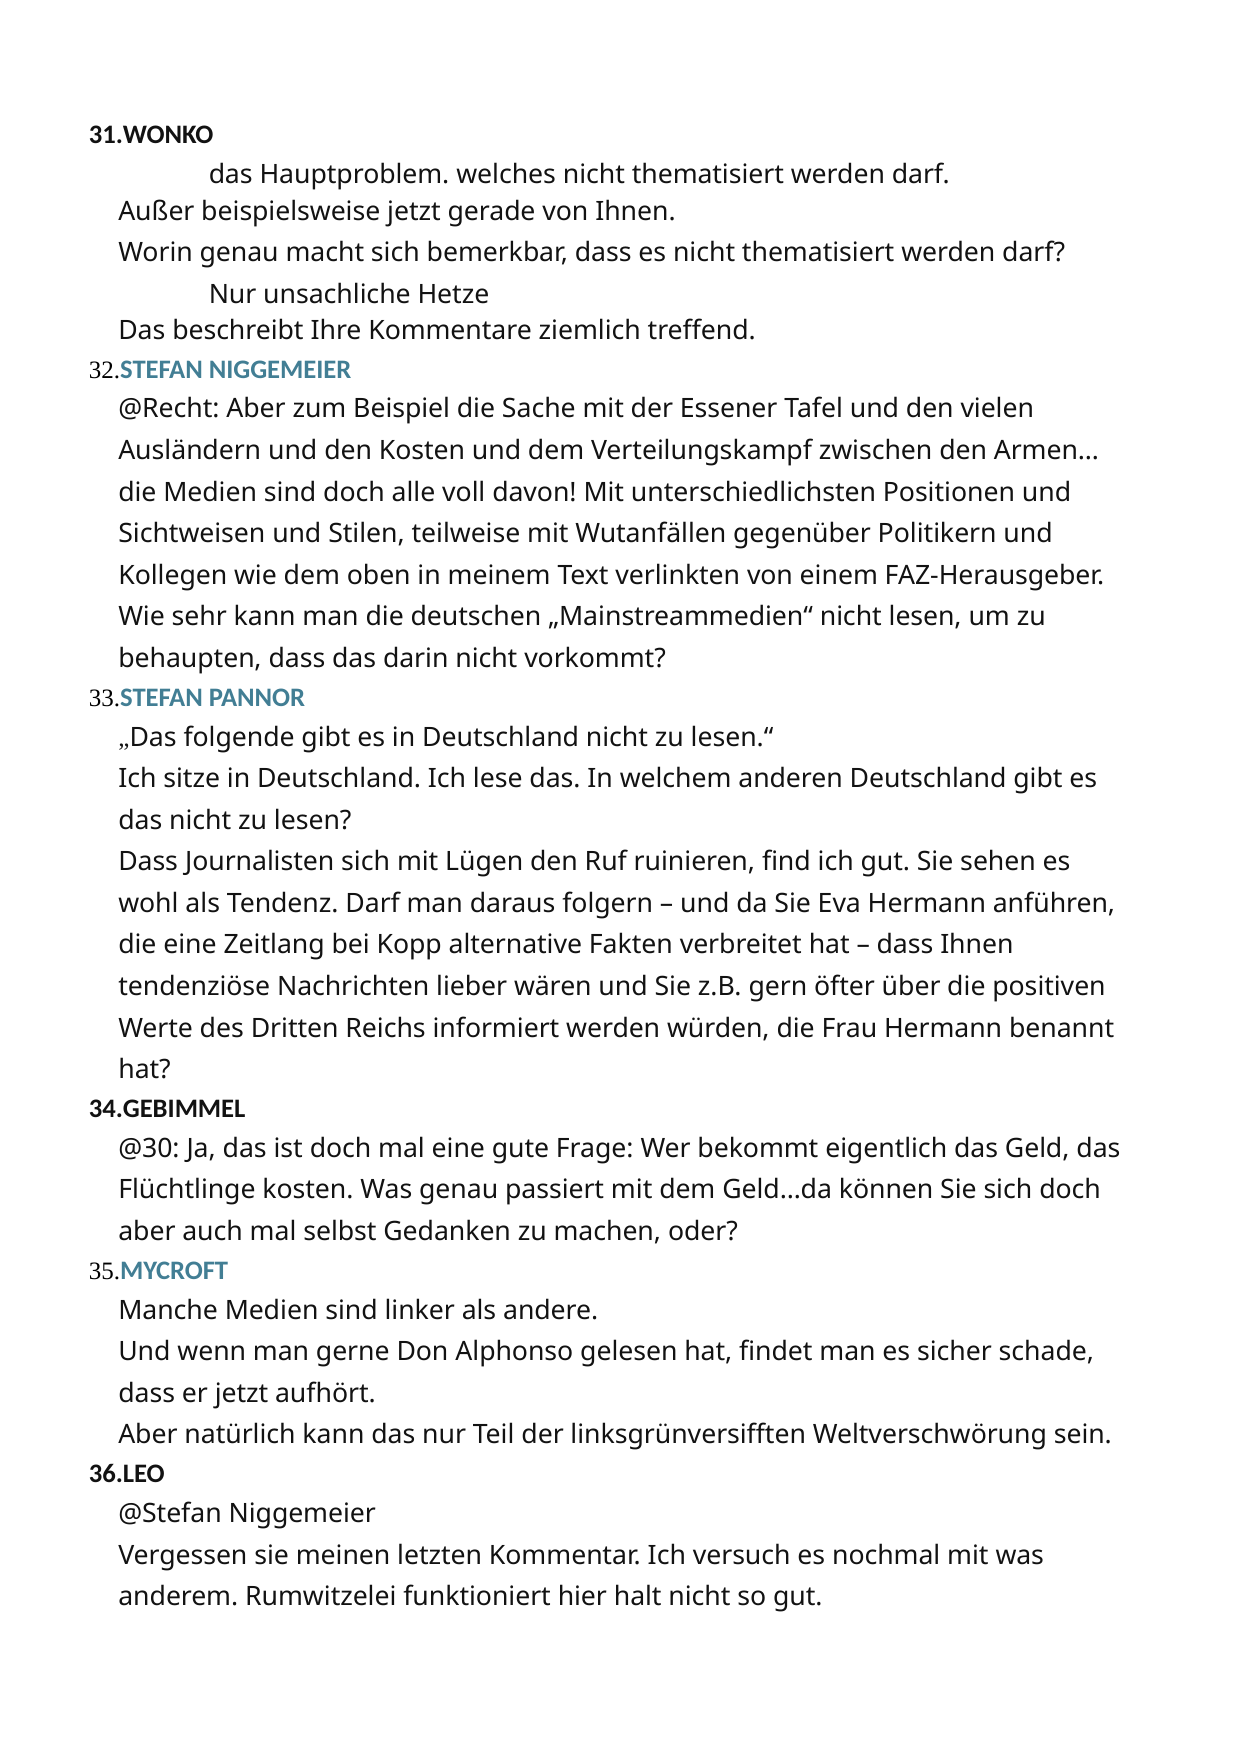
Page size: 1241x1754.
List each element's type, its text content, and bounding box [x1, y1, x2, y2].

list Das beschreibt Ihre Kommentare ziemlich treffend. [118, 311, 1122, 347]
list WONKO [118, 118, 1122, 151]
list STEFAN NIGGEMEIER [118, 352, 1122, 385]
list Ich sitze in Deutschland. Ich lese das. In welchem anderen Deutschland gibt es das nicht zu lesen? [118, 759, 1122, 837]
list das Hauptproblem. welches nicht thematisiert werden darf. [208, 155, 1063, 191]
list MYCROFT [118, 1253, 1122, 1286]
list Manche Medien sind linker als andere. [118, 1291, 1122, 1327]
list Und wenn man gerne Don Alphonso gelesen hat, findet man es sicher schade, dass er jetzt aufhört. Aber natürlich kann das nur Teil der linksgrünversifften Weltverschwörung sein. [118, 1332, 1122, 1452]
list Dass Journalisten sich mit Lügen den Ruf ruinieren, find ich gut. Sie sehen es wohl als Tendenz. Darf man daraus folgern – und da Sie Eva Hermann anführen, die eine Zeitlang bei Kopp alternative Fakten verbreitet hat – dass Ihnen tendenziöse Nachrichten lieber wären und Sie z.B. gern öfter über die positiven Werte des Dritten Reichs informiert werden würden, die Frau Hermann benannt hat? [118, 842, 1122, 1086]
list @Recht: Aber zum Beispiel die Sache mit der Essener Tafel und den vielen Ausländern und den Kosten und dem Verteilungskampf zwischen den Armen… die Medien sind doch alle voll davon! Mit unterschiedlichsten Positionen und Sichtweisen und Stilen, teilweise mit Wutanfällen gegenüber Politikern und Kollegen wie dem oben in meinem Text verlinkten von einem FAZ-Herausgeber. Wie sehr kann man die deutschen „Mainstreammedien“ nicht lesen, um zu behaupten, dass das darin nicht vorkommt? [118, 389, 1122, 675]
list @Stefan Niggemeier Vergessen sie meinen letzten Kommentar. Ich versuch es nochmal mit was anderem. Rumwitzelei funktioniert hier halt nicht so gut. [118, 1494, 1122, 1613]
list Außer beispielsweise jetzt gerade von Ihnen. Worin genau macht sich bemerkbar, dass es nicht thematisiert werden darf? [118, 191, 1122, 269]
list STEFAN PANNOR [118, 680, 1122, 713]
list Nur unsachliche Hetze [208, 274, 1063, 311]
list „Das folgende gibt es in Deutschland nicht zu lesen.“ [118, 718, 1122, 754]
list GEBIMMEL [118, 1092, 1122, 1124]
list @30: Ja, das ist doch mal eine gute Frage: Wer bekommt eigentlich das Geld, das Flüchtlinge kosten. Was genau passiert mit dem Geld…da können Sie sich doch aber auch mal selbst Gedanken zu machen, oder? [118, 1129, 1122, 1248]
list LEO [118, 1457, 1122, 1489]
